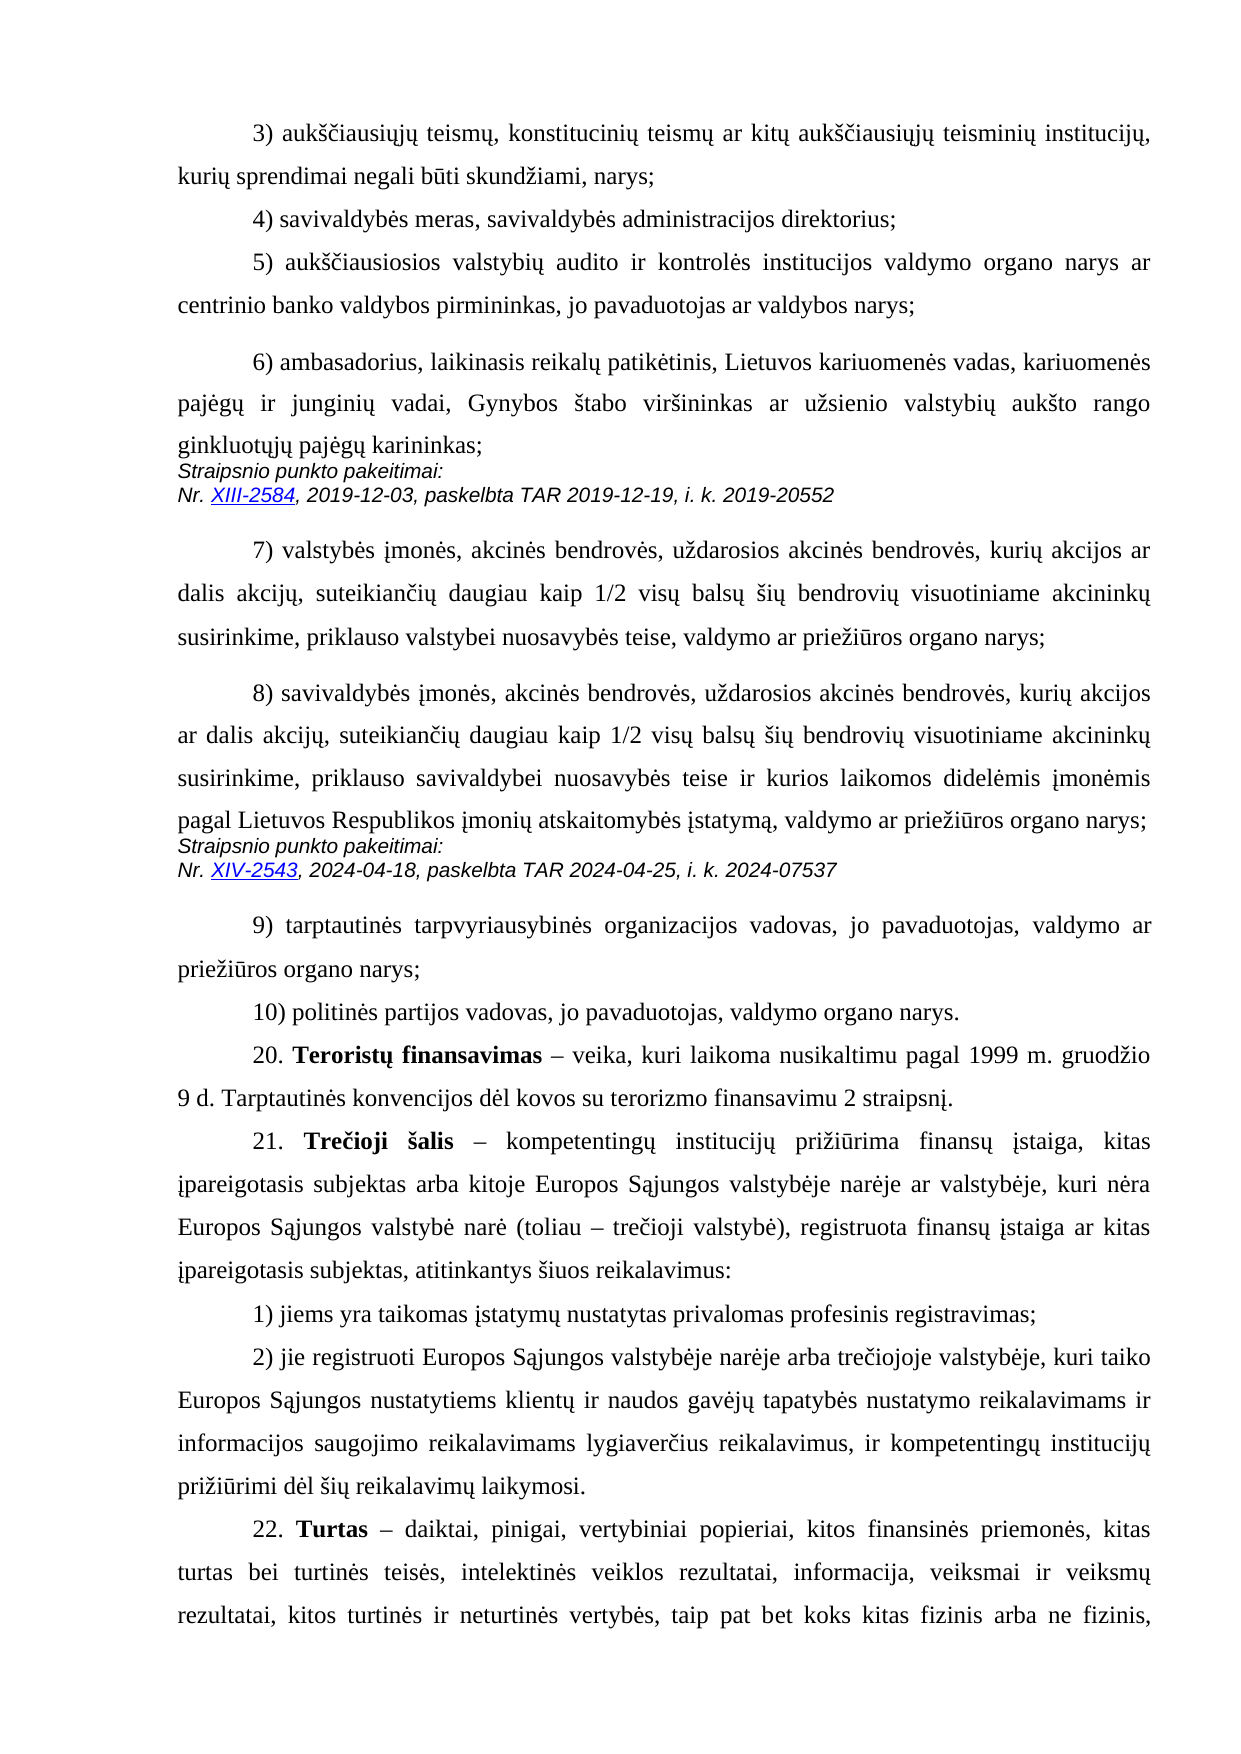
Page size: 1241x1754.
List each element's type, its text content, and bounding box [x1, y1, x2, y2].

text 7) valstybės įmonės, akcinės bendrovės, uždarosios akcinės bendrovės, kurių akcijos ar dalis akcijų, suteikiančių daugiau kaip 1/2 visų balsų šių bendrovių visuotiniame akcininkų susirinkime, priklauso valstybei nuosavybės teise, valdymo ar priežiūros organo narys; [177, 535, 1152, 650]
text 4) savivaldybės meras, savivaldybės administracijos direktorius; [177, 204, 1152, 233]
text 21. Trečioji šalis – kompetentingų institucijų prižiūrima finansų įstaiga, kitas įpareigotasis subjektas arba kitoje Europos Sąjungos valstybėje narėje ar valstybėje, kuri nėra Europos Sąjungos valstybė narė (toliau – trečioji valstybė), registruota finansų įstaiga ar kitas įpareigotasis subjektas, atitinkantys šiuos reikalavimus: [177, 1126, 1152, 1284]
text Nr. XIII-2584, 2019-12-03, paskelbta TAR 2019-12-19, i. k. 2019-20552 [177, 483, 1152, 507]
text 3) aukščiausiųjų teismų, konstitucinių teismų ar kitų aukščiausiųjų teisminių institucijų, kurių sprendimai negali būti skundžiami, narys; [177, 118, 1152, 190]
text 5) aukščiausiosios valstybių audito ir kontrolės institucijos valdymo organo narys ar centrinio banko valdybos pirmininkas, jo pavaduotojas ar valdybos narys; [177, 247, 1152, 319]
text 8) savivaldybės įmonės, akcinės bendrovės, uždarosios akcinės bendrovės, kurių akcijos ar dalis akcijų, suteikiančių daugiau kaip 1/2 visų balsų šių bendrovių visuotiniame akcininkų susirinkime, priklauso savivaldybei nuosavybės teise ir kurios laikomos didelėmis įmonėmis pagal Lietuvos Respublikos įmonių atskaitomybės įstatymą, valdymo ar priežiūros organo narys; [177, 665, 1152, 834]
text 9) tarptautinės tarpvyriausybinės organizacijos vadovas, jo pavaduotojas, valdymo ar priežiūros organo narys; [177, 911, 1152, 982]
text 1) jiems yra taikomas įstatymų nustatytas privalomas profesinis registravimas; [177, 1299, 1152, 1327]
text Nr. XIV-2543, 2024-04-18, paskelbta TAR 2024-04-25, i. k. 2024-07537 [177, 858, 1152, 882]
text 6) ambasadorius, laikinasis reikalų patikėtinis, Lietuvos kariuomenės vadas, kariuomenės pajėgų ir junginių vadai, Gynybos štabo viršininkas ar užsienio valstybių aukšto rango ginkluotųjų pajėgų karininkas; [177, 334, 1152, 459]
text 2) jie registruoti Europos Sąjungos valstybėje narėje arba trečiojoje valstybėje, kuri taiko Europos Sąjungos nustatytiems klientų ir naudos gavėjų tapatybės nustatymo reikalavimams ir informacijos saugojimo reikalavimams lygiaverčius reikalavimus, ir kompetentingų institucijų prižiūrimi dėl šių reikalavimų laikymosi. [177, 1342, 1152, 1500]
text Straipsnio punkto pakeitimai: [177, 834, 1152, 858]
text 10) politinės partijos vadovas, jo pavaduotojas, valdymo organo narys. [177, 997, 1152, 1026]
text 22. Turtas – daiktai, pinigai, vertybiniai popieriai, kitos finansinės priemonės, kitas turtas bei turtinės teisės, intelektinės veiklos rezultatai, informacija, veiksmai ir veiksmų rezultatai, kitos turtinės ir neturtinės vertybės, taip pat bet koks kitas fizinis arba ne fizinis, [177, 1514, 1152, 1629]
text 20. Teroristų finansavimas – veika, kuri laikoma nusikaltimu pagal 1999 m. gruodžio 9 d. Tarptautinės konvencijos dėl kovos su terorizmo finansavimu 2 straipsnį. [177, 1040, 1152, 1112]
text Straipsnio punkto pakeitimai: [177, 459, 1152, 483]
